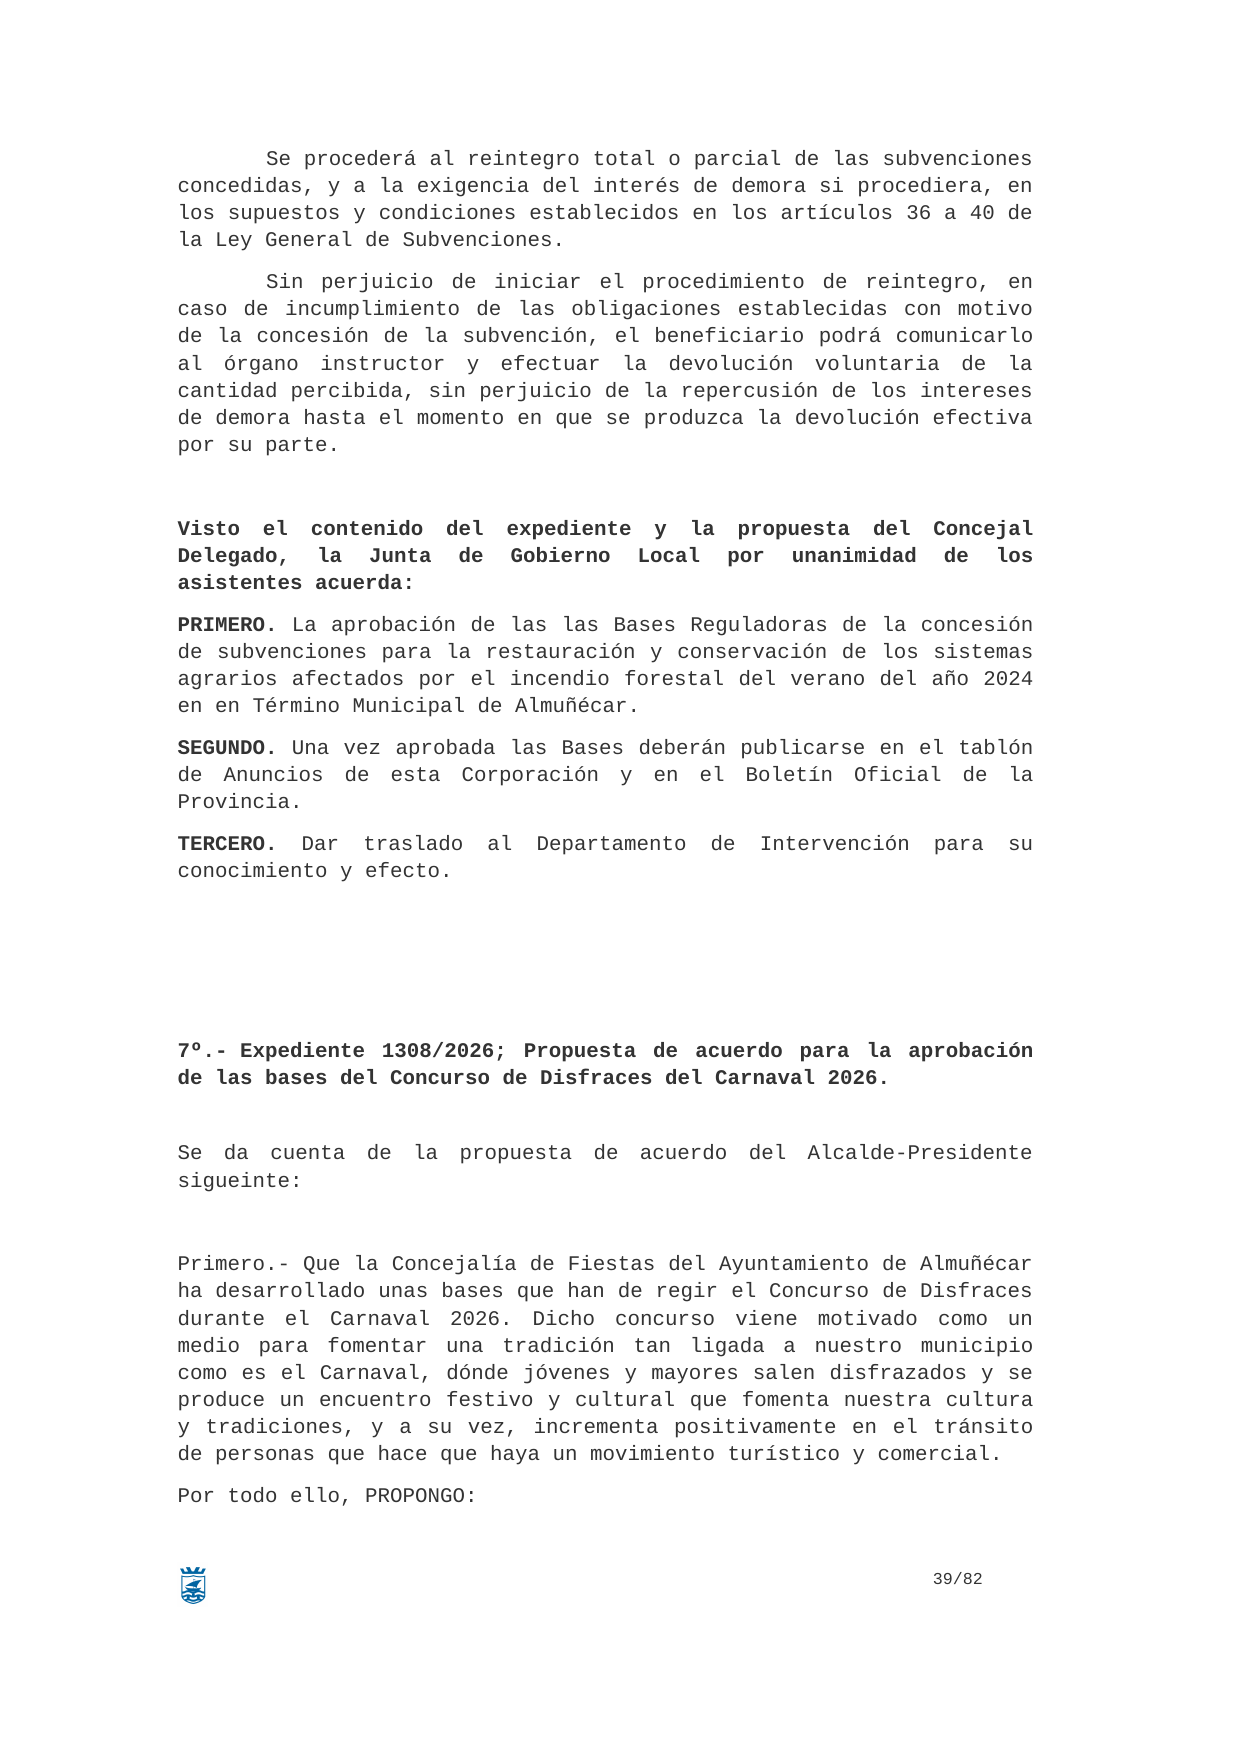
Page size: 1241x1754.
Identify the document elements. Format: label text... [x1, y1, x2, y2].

text Se da cuenta de la propuesta de acuerdo del Alcalde-Presidente sigueinte: [177, 1142, 1033, 1193]
subtitle Expediente 1308/2026; Propuesta de acuerdo para la aprobación de las bases del Concurso de Disfraces del Carnaval 2026. [177, 1040, 1033, 1091]
picture [177, 1562, 208, 1607]
text Visto el contenido del expediente y la propuesta del Concejal Delegado, la Junta de Gobierno Local por unanimidad de los asistentes acuerda: [177, 518, 1033, 596]
text Se procederá al reintegro total o parcial de las subvenciones concedidas, y a la exigencia del interés de demora si procediera, en los supuestos y condiciones establecidos en los artículos 36 a 40 de la Ley General de Subvenciones. [177, 148, 1033, 253]
text PRIMERO. La aprobación de las las Bases Reguladoras de la concesión de subvenciones para la restauración y conservación de los sistemas agrarios afectados por el incendio forestal del verano del año 2024 en en Término Municipal de Almuñécar. [177, 614, 1033, 719]
text Primero.- Que la Concejalía de Fiestas del Ayuntamiento de Almuñécar ha desarrollado unas bases que han de regir el Concurso de Disfraces durante el Carnaval 2026. Dicho concurso viene motivado como un medio para fomentar una tradición tan ligada a nuestro municipio como es el Carnaval, dónde jóvenes y mayores salen disfrazados y se produce un encuentro festivo y cultural que fomenta nuestra cultura y tradiciones, y a su vez, incrementa positivamente en el tránsito de personas que hace que haya un movimiento turístico y comercial. [177, 1253, 1033, 1467]
text SEGUNDO. Una vez aprobada las Bases deberán publicarse en el tablón de Anuncios de esta Corporación y en el Boletín Oficial de la Provincia. [177, 737, 1033, 815]
text TERCERO. Dar traslado al Departamento de Intervención para su conocimiento y efecto. [177, 833, 1033, 884]
text Por todo ello, PROPONGO: [177, 1485, 1033, 1509]
text Sin perjuicio de iniciar el procedimiento de reintegro, en caso de incumplimiento de las obligaciones establecidas con motivo de la concesión de la subvención, el beneficiario podrá comunicarlo al órgano instructor y efectuar la devolución voluntaria de la cantidad percibida, sin perjuicio de la repercusión de los intereses de demora hasta el momento en que se produzca la devolución efectiva por su parte. [177, 271, 1033, 458]
